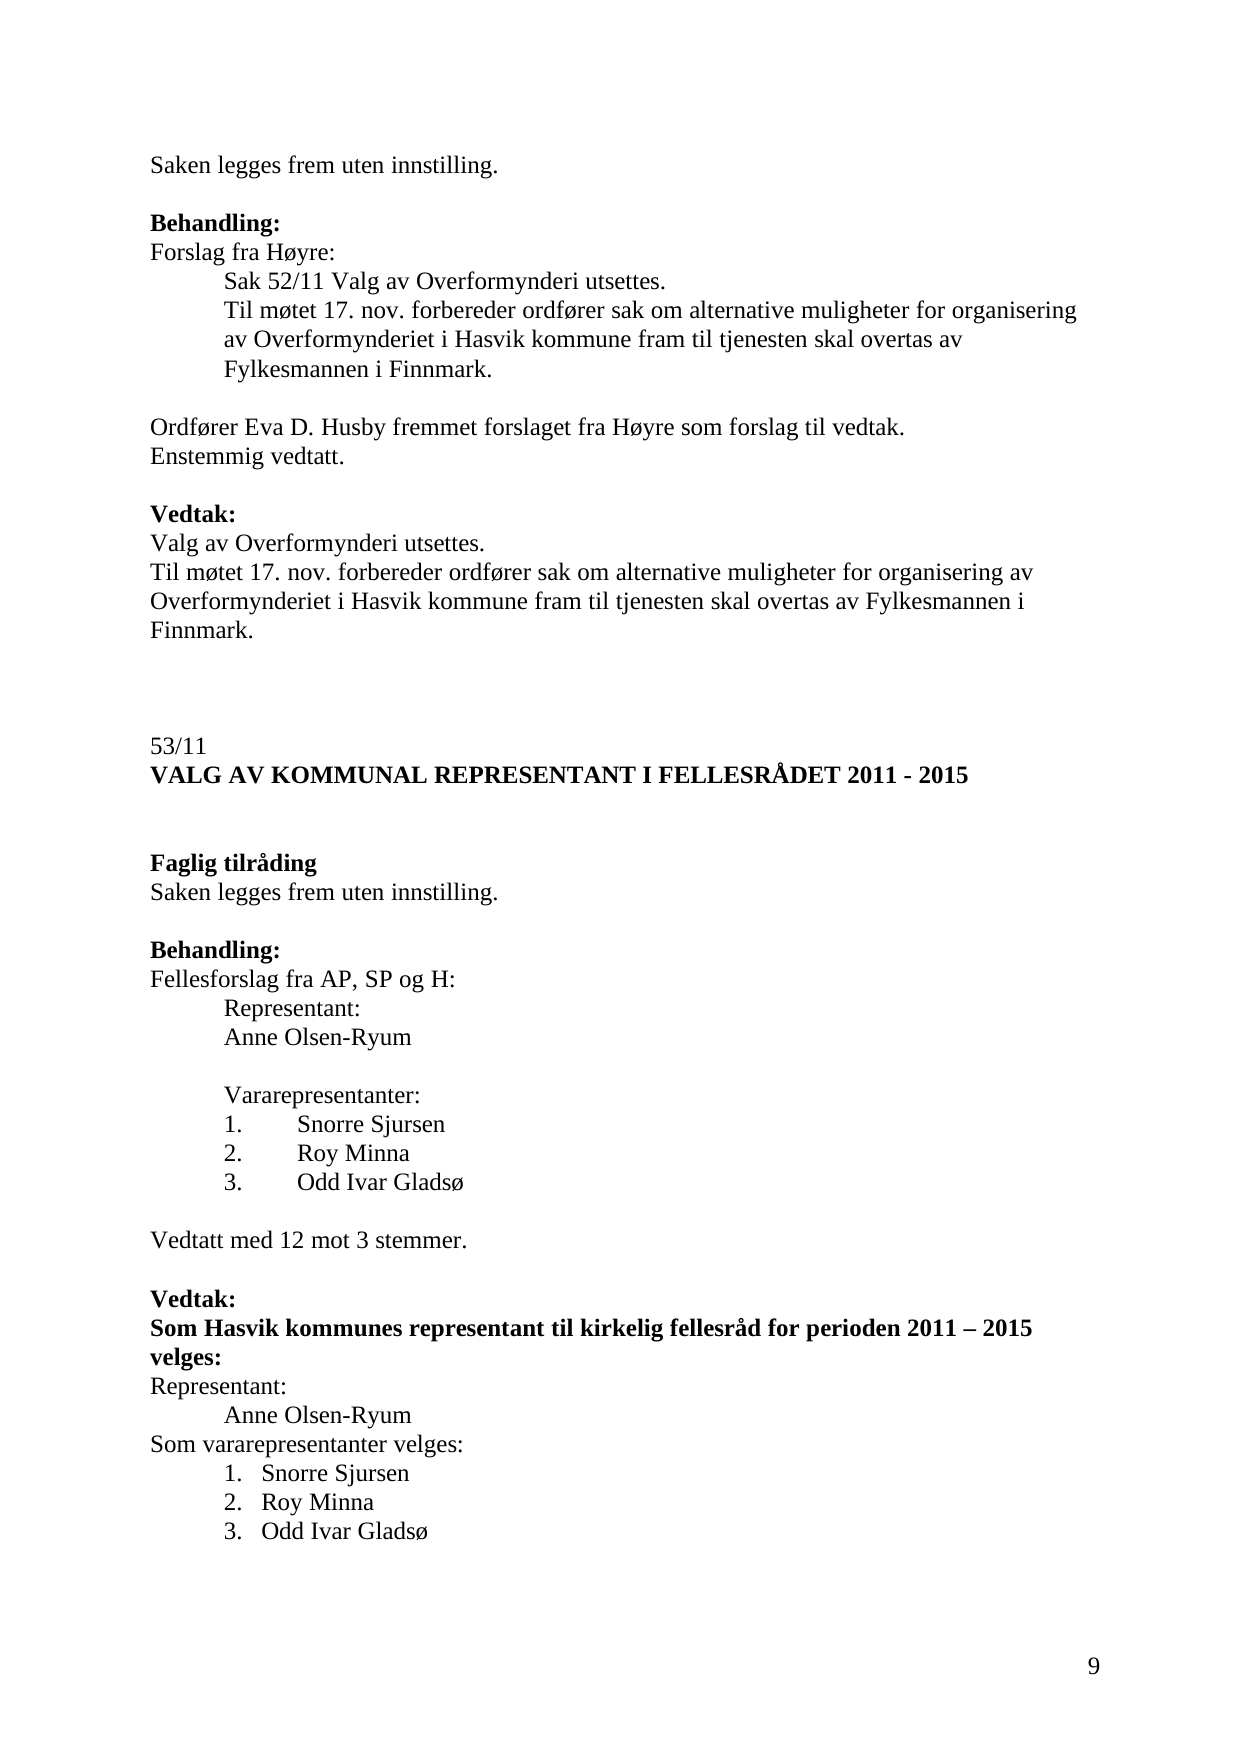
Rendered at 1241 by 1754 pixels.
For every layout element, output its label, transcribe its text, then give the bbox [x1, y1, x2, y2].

text VALG AV KOMMUNAL REPRESENTANT I FELLESRÅDET 2011 - 2015 [150, 760, 1100, 789]
text Sak 52/11 Valg av Overformynderi utsettes. [223, 266, 1100, 295]
list Roy Minna [223, 1138, 1100, 1167]
text Vedtatt med 12 mot 3 stemmer. [150, 1225, 1100, 1254]
text Saken legges frem uten innstilling. [150, 877, 1100, 906]
text Vedtak: [150, 499, 1100, 528]
list Roy Minna [223, 1487, 1100, 1516]
list Snorre Sjursen [223, 1458, 1100, 1487]
text Ordfører Eva D. Husby fremmet forslaget fra Høyre som forslag til vedtak. [150, 412, 1100, 441]
text Enstemmig vedtatt. [150, 441, 1100, 470]
text Vedtak: [150, 1283, 1100, 1312]
text Vararepresentanter: [150, 1080, 1100, 1109]
text Anne Olsen-Ryum [150, 1400, 1100, 1429]
text Forslag fra Høyre: [150, 237, 1100, 266]
text Representant: [150, 1371, 1100, 1400]
text Representant: [150, 993, 1100, 1022]
text Som vararepresentanter velges: [150, 1429, 1100, 1458]
text Behandling: [150, 935, 1100, 964]
text Til møtet 17. nov. forbereder ordfører sak om alternative muligheter for organisering av Overformynderiet i Hasvik kommune fram til tjenesten skal overtas av Fylkesmannen i Finnmark. [150, 557, 1100, 644]
list Odd Ivar Gladsø [223, 1516, 1100, 1545]
list Snorre Sjursen [223, 1109, 1100, 1138]
text Behandling: [150, 208, 1100, 237]
text Til møtet 17. nov. forbereder ordfører sak om alternative muligheter for organisering av Overformynderiet i Hasvik kommune fram til tjenesten skal overtas av Fylkesmannen i Finnmark. [223, 295, 1100, 382]
text Anne Olsen-Ryum [150, 1022, 1100, 1051]
text Som Hasvik kommunes representant til kirkelig fellesråd for perioden 2011 – 2015 velges: [150, 1312, 1100, 1371]
text Saken legges frem uten innstilling. [150, 150, 1100, 179]
text 53/11 [150, 731, 1100, 760]
text Faglig tilråding [150, 847, 1100, 877]
text Valg av Overformynderi utsettes. [150, 528, 1100, 557]
text Fellesforslag fra AP, SP og H: [150, 964, 1100, 993]
list Odd Ivar Gladsø [223, 1167, 1100, 1196]
